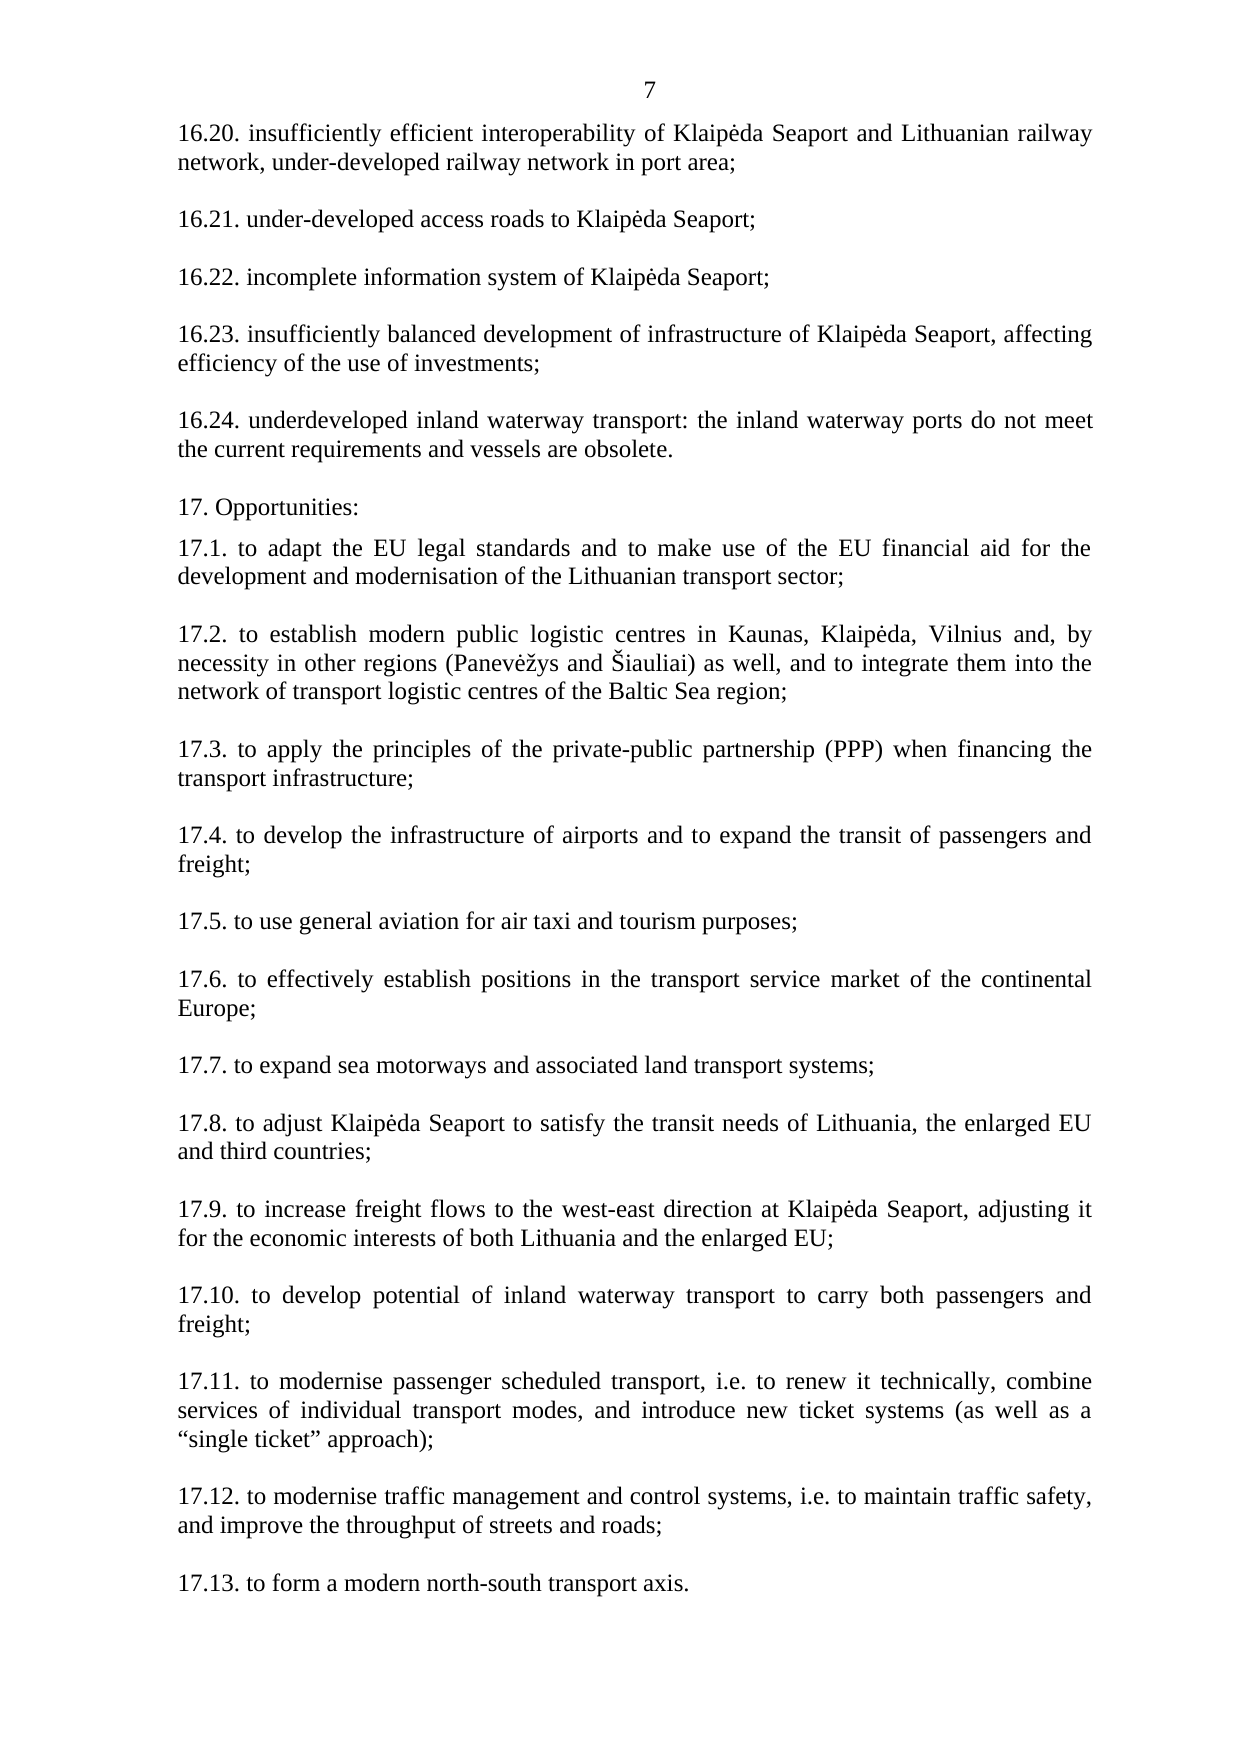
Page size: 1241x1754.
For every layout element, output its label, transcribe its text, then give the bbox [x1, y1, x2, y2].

text 16.20. insufficiently efficient interoperability of Klaipėda Seaport and Lithuanian railway network, under-developed railway network in port area; [177, 118, 1093, 176]
text 16.23. insufficiently balanced development of infrastructure of Klaipėda Seaport, affecting efficiency of the use of investments; [177, 319, 1093, 377]
text 17.2. to establish modern public logistic centres in Kaunas, Klaipėda, Vilnius and, by necessity in other regions (Panevėžys and Šiauliai) as well, and to integrate them into the network of transport logistic centres of the Baltic Sea region; [177, 619, 1093, 705]
text 16.24. underdeveloped inland waterway transport: the inland waterway ports do not meet the current requirements and vessels are obsolete. [177, 406, 1093, 463]
text 17.8. to adjust Klaipėda Seaport to satisfy the transit needs of Lithuania, the enlarged EU and third countries; [177, 1108, 1093, 1165]
text 17.12. to modernise traffic management and control systems, i.e. to maintain traffic safety, and improve the throughput of streets and roads; [177, 1481, 1093, 1539]
text 17.4. to develop the infrastructure of airports and to expand the transit of passengers and freight; [177, 820, 1093, 878]
text 17.1. to adapt the EU legal standards and to make use of the EU financial aid for the development and modernisation of the Lithuanian transport sector; [177, 533, 1093, 590]
text 17.13. to form a modern north-south transport axis. [177, 1568, 1093, 1596]
text 17.5. to use general aviation for air taxi and tourism purposes; [177, 906, 1093, 935]
text 16.22. incomplete information system of Klaipėda Seaport; [177, 262, 1093, 291]
text 17.7. to expand sea motorways and associated land transport systems; [177, 1050, 1093, 1079]
text 17.11. to modernise passenger scheduled transport, i.e. to renew it technically, combine services of individual transport modes, and introduce new ticket systems (as well as a “single ticket” approach); [177, 1366, 1093, 1453]
text 17.3. to apply the principles of the private-public partnership (PPP) when financing the transport infrastructure; [177, 734, 1093, 791]
text 17.6. to effectively establish positions in the transport service market of the continental Europe; [177, 964, 1093, 1021]
text 16.21. under-developed access roads to Klaipėda Seaport; [177, 204, 1093, 233]
text 17.9. to increase freight flows to the west-east direction at Klaipėda Seaport, adjusting it for the economic interests of both Lithuania and the enlarged EU; [177, 1194, 1093, 1251]
text 17. Opportunities: [177, 492, 1093, 521]
text 17.10. to develop potential of inland waterway transport to carry both passengers and freight; [177, 1280, 1093, 1338]
